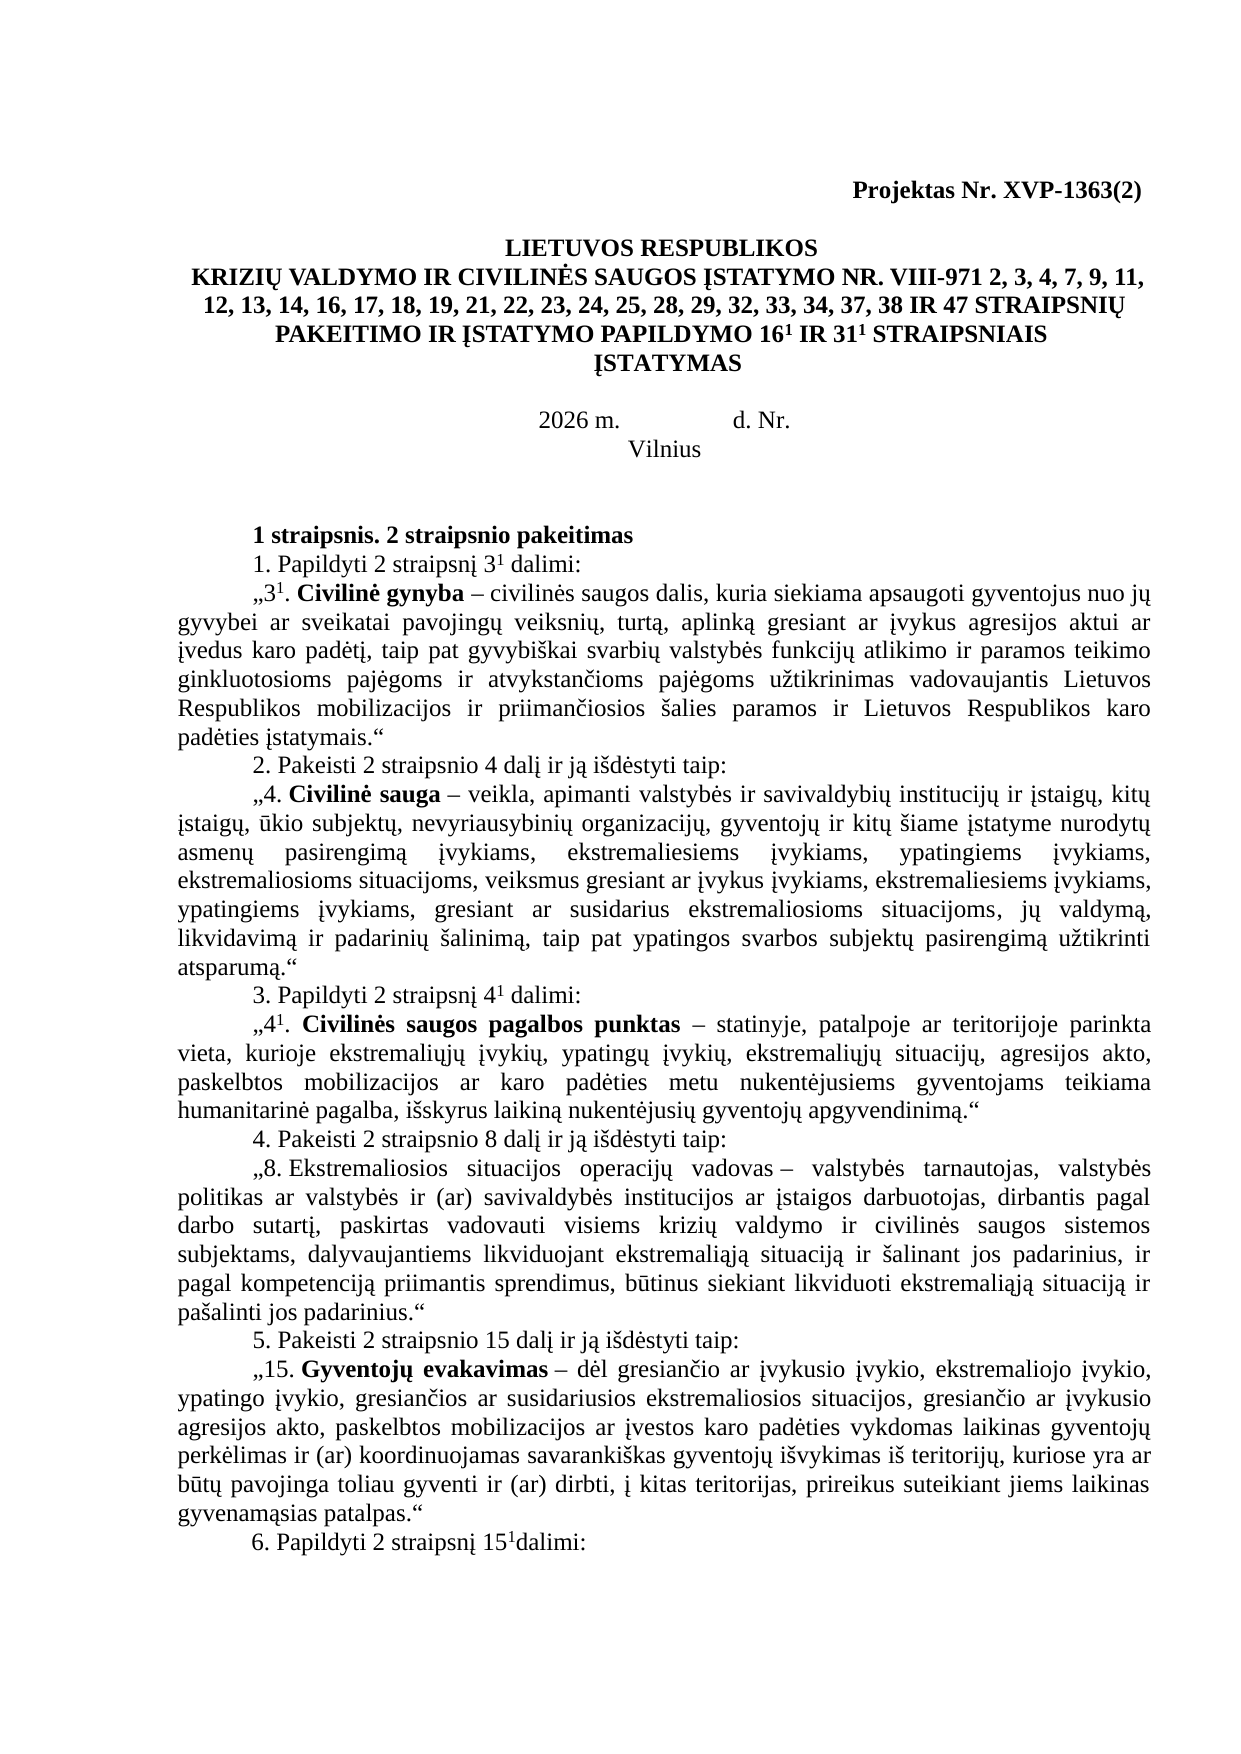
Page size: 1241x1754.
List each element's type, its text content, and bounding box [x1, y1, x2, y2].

text ĮSTATYMAS [177, 348, 1152, 377]
text 3. Papildyti 2 straipsnį 41 dalimi: [177, 981, 1152, 1009]
text Vilnius [177, 434, 1152, 463]
text 2. Pakeisti 2 straipsnio 4 dalį ir ją išdėstyti taip: [177, 751, 1152, 779]
text KRIZIŲ VALDYMO IR CIVILINĖS SAUGOS ĮSTATYMO NR. VIII-971 2, 3, 4, 7, 9, 11, 12, 13, 14, 16, 17, 18, 19, 21, 22, 23, 24, 25, 28, 29, 32, 33, 34, 37, 38 IR 47 STRAIPSNIŲ PAKEITIMO IR ĮSTATYMO PAPILDYMO 161 IR 311 STRAIPSNIAIS [177, 262, 1152, 348]
text „31. Civilinė gynyba – civilinės saugos dalis, kuria siekiama apsaugoti gyventojus nuo jų gyvybei ar sveikatai pavojingų veiksnių, turtą, aplinką gresiant ar įvykus agresijos aktui ar įvedus karo padėtį, taip pat gyvybiškai svarbių valstybės funkcijų atlikimo ir paramos teikimo ginkluotosioms pajėgoms ir atvykstančioms pajėgoms užtikrinimas vadovaujantis Lietuvos Respublikos mobilizacijos ir priimančiosios šalies paramos ir Lietuvos Respublikos karo padėties įstatymais.“ [177, 578, 1152, 751]
text 5. Pakeisti 2 straipsnio 15 dalį ir ją išdėstyti taip: [177, 1326, 1152, 1354]
text 2026 m. d. Nr. [177, 406, 1152, 434]
text Projektas Nr. XVP-1363(2) [795, 176, 1152, 204]
text 1 straipsnis. 2 straipsnio pakeitimas [177, 521, 1152, 549]
text „8. Ekstremaliosios situacijos operacijų vadovas – valstybės tarnautojas, valstybės politikas ar valstybės ir (ar) savivaldybės institucijos ar įstaigos darbuotojas, dirbantis pagal darbo sutartį, paskirtas vadovauti visiems krizių valdymo ir civilinės saugos sistemos subjektams, dalyvaujantiems likviduojant ekstremaliąją situaciją ir šalinant jos padarinius, ir pagal kompetenciją priimantis sprendimus, būtinus siekiant likviduoti ekstremaliąją situaciją ir pašalinti jos padarinius.“ [177, 1153, 1152, 1326]
text „4. Civilinė sauga – veikla, apimanti valstybės ir savivaldybių institucijų ir įstaigų, kitų įstaigų, ūkio subjektų, nevyriausybinių organizacijų, gyventojų ir kitų šiame įstatyme nurodytų asmenų pasirengimą įvykiams, ekstremaliesiems įvykiams, ypatingiems įvykiams, ekstremaliosioms situacijoms, veiksmus gresiant ar įvykus įvykiams, ekstremaliesiems įvykiams, ypatingiems įvykiams, gresiant ar susidarius ekstremaliosioms situacijoms, jų valdymą, likvidavimą ir padarinių šalinimą, taip pat ypatingos svarbos subjektų pasirengimą užtikrinti atsparumą.“ [177, 779, 1152, 981]
text LIETUVOS RESPUBLIKOS [177, 233, 1152, 262]
text 6. Papildyti 2 straipsnį 151dalimi: [177, 1527, 1152, 1556]
text „15. Gyventojų evakavimas – dėl gresiančio ar įvykusio įvykio, ekstremaliojo įvykio, ypatingo įvykio, gresiančios ar susidariusios ekstremaliosios situacijos, gresiančio ar įvykusio agresijos akto, paskelbtos mobilizacijos ar įvestos karo padėties vykdomas laikinas gyventojų perkėlimas ir (ar) koordinuojamas savarankiškas gyventojų išvykimas iš teritorijų, kuriose yra ar būtų pavojinga toliau gyventi ir (ar) dirbti, į kitas teritorijas, prireikus suteikiant jiems laikinas gyvenamąsias patalpas.“ [177, 1354, 1152, 1527]
text „41. Civilinės saugos pagalbos punktas – statinyje, patalpoje ar teritorijoje parinkta vieta, kurioje ekstremaliųjų įvykių, ypatingų įvykių, ekstremaliųjų situacijų, agresijos akto, paskelbtos mobilizacijos ar karo padėties metu nukentėjusiems gyventojams teikiama humanitarinė pagalba, išskyrus laikiną nukentėjusių gyventojų apgyvendinimą.“ [177, 1009, 1152, 1124]
text 1. Papildyti 2 straipsnį 31 dalimi: [177, 549, 1152, 578]
text 4. Pakeisti 2 straipsnio 8 dalį ir ją išdėstyti taip: [177, 1124, 1152, 1153]
